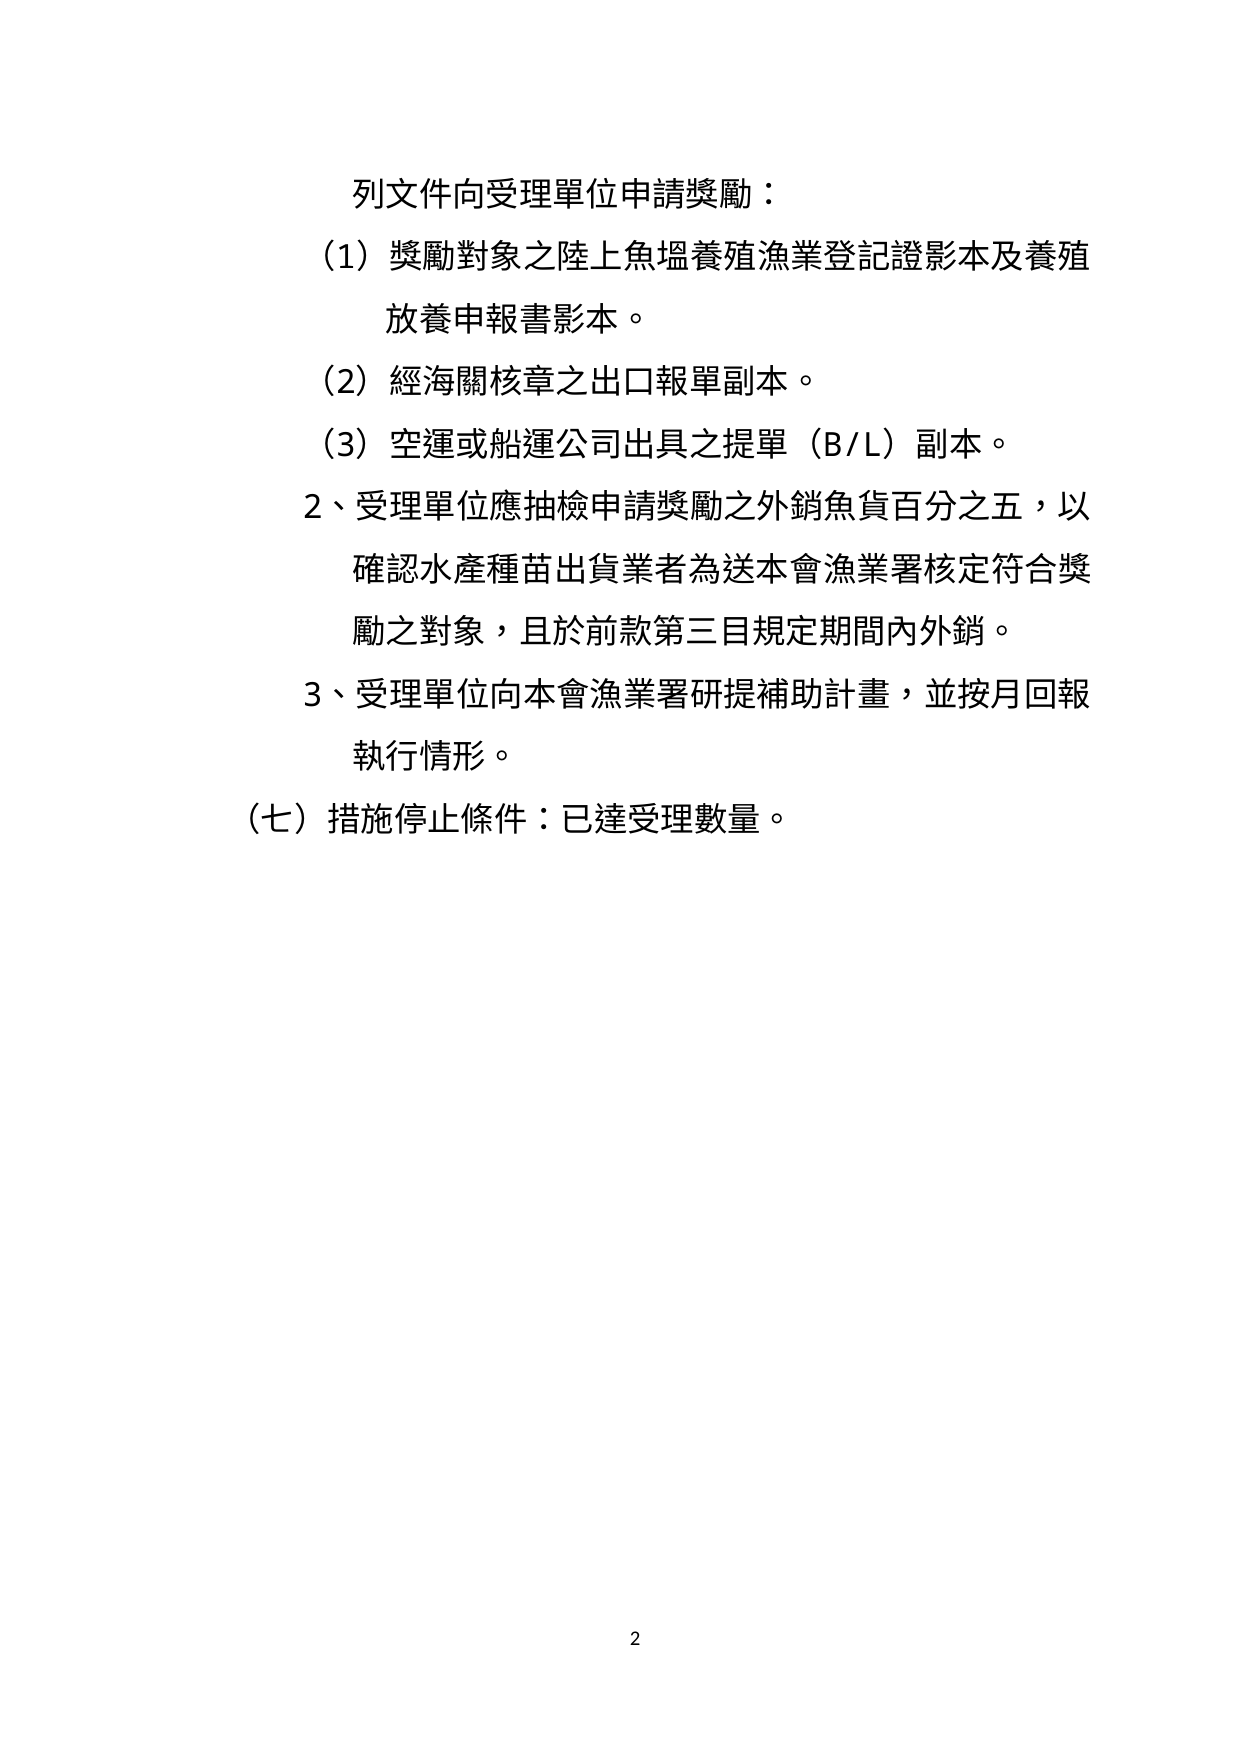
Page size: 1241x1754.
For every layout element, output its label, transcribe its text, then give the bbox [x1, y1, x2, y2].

text （1）獎勵對象之陸上魚塭養殖漁業登記證影本及養殖放養申報書影本。 [302, 212, 1092, 337]
text 列文件向受理單位申請獎勵： [302, 150, 1092, 212]
text 2、受理單位應抽檢申請獎勵之外銷魚貨百分之五，以確認水產種苗出貨業者為送本會漁業署核定符合獎勵之對象，且於前款第三目規定期間內外銷。 [302, 462, 1092, 650]
text 3、受理單位向本會漁業署研提補助計畫，並按月回報執行情形。 [302, 650, 1092, 775]
text （七）措施停止條件：已達受理數量。 [227, 775, 1092, 837]
text （2）經海關核章之出口報單副本。 [302, 337, 1092, 400]
text （3）空運或船運公司出具之提單（B/L）副本。 [302, 400, 1092, 462]
